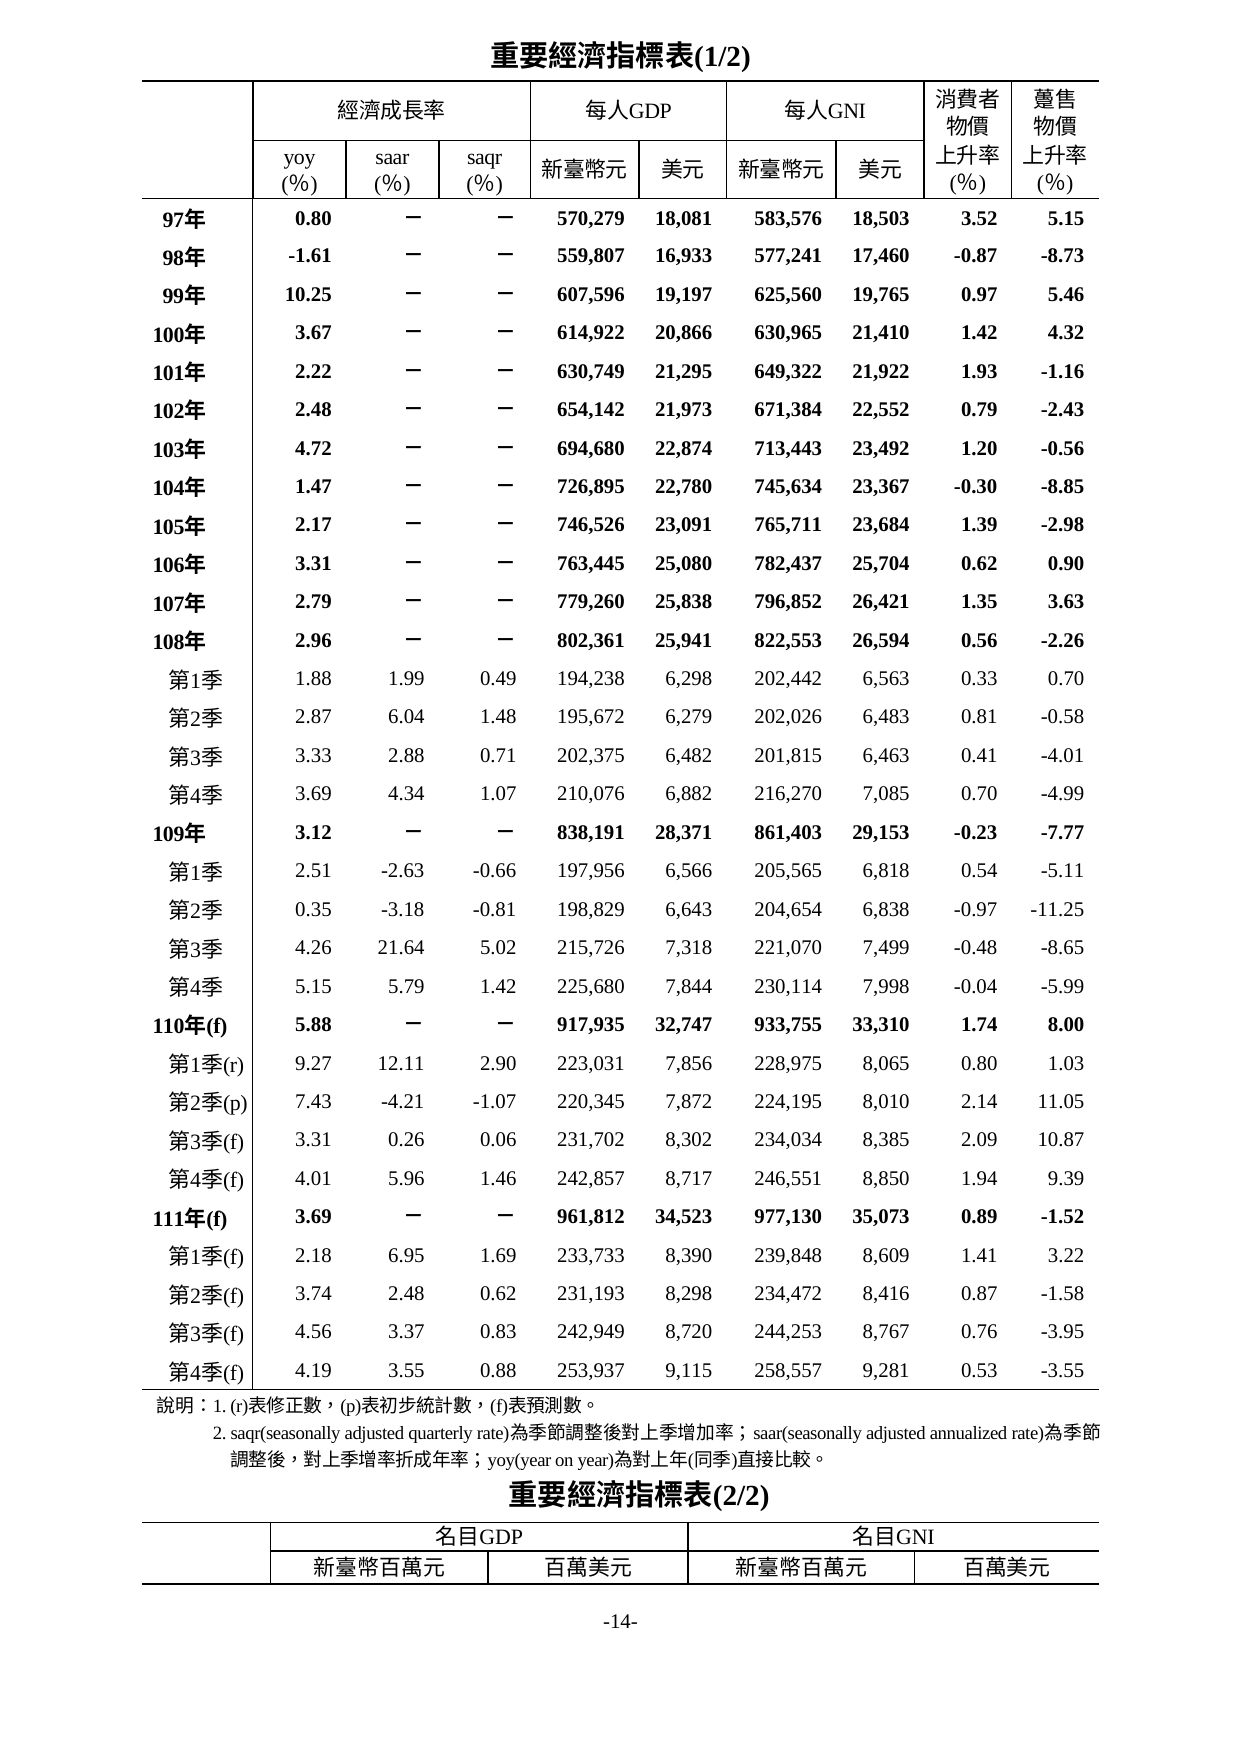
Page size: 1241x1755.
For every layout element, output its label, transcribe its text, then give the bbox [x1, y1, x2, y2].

table_cell 21,295 [639, 351, 727, 390]
table_header [142, 1523, 270, 1550]
table_cell 23,091 [639, 505, 727, 543]
table_cell 0.62 [439, 1274, 531, 1312]
table_cell 9.39 [1012, 1159, 1098, 1197]
table_cell － [439, 544, 531, 582]
text 重要經濟指標表(1/2) [142, 29, 1098, 75]
table_cell -0.48 [924, 928, 1012, 966]
table_cell － [439, 351, 531, 390]
table_cell 第1季(f) [142, 1235, 252, 1274]
table_cell 98年 [142, 236, 252, 274]
table_cell 3.55 [346, 1351, 439, 1389]
table_cell 1.74 [924, 1005, 1012, 1043]
table_cell 8,385 [836, 1120, 924, 1158]
table_cell 202,442 [727, 659, 836, 697]
table_cell 1.93 [924, 351, 1012, 390]
table_cell 8,065 [836, 1043, 924, 1082]
table_cell 25,080 [639, 544, 727, 582]
table_cell 1.39 [924, 505, 1012, 543]
table_cell 第2季 [142, 697, 252, 736]
table_cell 3.33 [253, 736, 346, 774]
table_cell 8,298 [639, 1274, 727, 1312]
table_cell -4.99 [1012, 774, 1098, 813]
table_cell 216,270 [727, 774, 836, 813]
table_cell -2.98 [1012, 505, 1098, 543]
table_cell -5.99 [1012, 966, 1098, 1005]
table_cell － [439, 1005, 531, 1043]
table_cell 745,634 [727, 467, 836, 505]
table_cell 244,253 [727, 1312, 836, 1351]
table_cell 6,279 [639, 697, 727, 736]
table_cell 第1季 [142, 851, 252, 889]
table_cell 0.49 [439, 659, 531, 697]
table_cell 2.96 [253, 620, 346, 659]
table_cell 779,260 [531, 582, 639, 620]
table_cell 0.56 [924, 620, 1012, 659]
table_cell 230,114 [727, 966, 836, 1005]
table_cell 0.71 [439, 736, 531, 774]
table_cell 35,073 [836, 1197, 924, 1235]
table_cell 第1季(r) [142, 1043, 252, 1082]
table_cell 2.48 [346, 1274, 439, 1312]
table_cell 726,895 [531, 467, 639, 505]
table_cell 8,390 [639, 1235, 727, 1274]
table_cell 33,310 [836, 1005, 924, 1043]
table_cell － [346, 275, 439, 313]
table_cell 6,566 [639, 851, 727, 889]
table_cell 224,195 [727, 1082, 836, 1120]
table_cell 197,956 [531, 851, 639, 889]
table_cell 100年 [142, 313, 252, 351]
table_cell 1.99 [346, 659, 439, 697]
table_cell 0.76 [924, 1312, 1012, 1351]
table_cell 4.19 [253, 1351, 346, 1389]
table_cell 1.07 [439, 774, 531, 813]
table_cell 9.27 [253, 1043, 346, 1082]
table_cell 205,565 [727, 851, 836, 889]
table_cell 0.90 [1012, 544, 1098, 582]
table_cell 19,197 [639, 275, 727, 313]
table_cell 763,445 [531, 544, 639, 582]
table_cell － [346, 313, 439, 351]
table_cell 4.72 [253, 428, 346, 467]
table_cell 19,765 [836, 275, 924, 313]
table_cell 215,726 [531, 928, 639, 966]
table_cell 6,643 [639, 890, 727, 928]
table_cell 0.83 [439, 1312, 531, 1351]
table_cell 6,482 [639, 736, 727, 774]
table_cell 9,281 [836, 1351, 924, 1389]
table_cell 577,241 [727, 236, 836, 274]
table_cell -5.11 [1012, 851, 1098, 889]
table_cell 26,421 [836, 582, 924, 620]
table_cell 美元 [837, 141, 923, 198]
table_cell 8.00 [1012, 1005, 1098, 1043]
table_cell 5.02 [439, 928, 531, 966]
table_cell 第3季(f) [142, 1120, 252, 1158]
table_cell -0.97 [924, 890, 1012, 928]
table_cell 607,596 [531, 275, 639, 313]
table_cell -0.56 [1012, 428, 1098, 467]
table_cell － [439, 199, 531, 236]
table_cell 23,492 [836, 428, 924, 467]
table_cell 0.80 [253, 199, 346, 236]
table_cell 221,070 [727, 928, 836, 966]
table_cell 0.79 [924, 390, 1012, 428]
table_cell 5.79 [346, 966, 439, 1005]
table_cell 961,812 [531, 1197, 639, 1235]
table_cell 29,153 [836, 813, 924, 851]
table_cell -8.73 [1012, 236, 1098, 274]
table_cell 7,844 [639, 966, 727, 1005]
table_cell -0.87 [924, 236, 1012, 274]
table_cell 0.70 [924, 774, 1012, 813]
table_cell 6,563 [836, 659, 924, 697]
table_cell 第4季 [142, 966, 252, 1005]
table_cell 765,711 [727, 505, 836, 543]
table_cell 1.42 [439, 966, 531, 1005]
table_cell 233,733 [531, 1235, 639, 1274]
table_cell -4.01 [1012, 736, 1098, 774]
text 2. saqr(seasonally adjusted quarterly rate)為季節調整後對上季增加率；saar(seasonally adjusted annualized rate)為季節調整後，對上季增率折成年率；yoy(year on year)為對上年(同季)直接比較。 [213, 1417, 1101, 1472]
table_cell -8.85 [1012, 467, 1098, 505]
table_cell 新臺幣元 [531, 141, 638, 198]
table_cell 3.52 [924, 199, 1012, 236]
table_cell 20,866 [639, 313, 727, 351]
table_cell -2.63 [346, 851, 439, 889]
table_cell 6,838 [836, 890, 924, 928]
table_cell -0.04 [924, 966, 1012, 1005]
table_cell 8,010 [836, 1082, 924, 1120]
table_cell 109年 [142, 813, 252, 851]
table_cell 7,318 [639, 928, 727, 966]
text 說明：1. (r)表修正數，(p)表初步統計數，(f)表預測數。 [156, 1390, 1098, 1417]
table_cell 上升率 (％) [1012, 140, 1098, 198]
table_cell 1.88 [253, 659, 346, 697]
table_cell 8,302 [639, 1120, 727, 1158]
table_cell 746,526 [531, 505, 639, 543]
table_cell 99年 [142, 275, 252, 313]
table_header 名目GNI [689, 1523, 1098, 1550]
table_cell － [346, 236, 439, 274]
table_cell 649,322 [727, 351, 836, 390]
table_cell 0.62 [924, 544, 1012, 582]
table_cell 11.05 [1012, 1082, 1098, 1120]
table_cell 32,747 [639, 1005, 727, 1043]
table_cell 百萬美元 [489, 1552, 687, 1583]
table_cell 108年 [142, 620, 252, 659]
table_cell 新臺幣元 [727, 141, 835, 198]
table_cell 5.88 [253, 1005, 346, 1043]
table_cell 625,560 [727, 275, 836, 313]
table_cell [142, 140, 252, 198]
table_cell 2.79 [253, 582, 346, 620]
table_cell -11.25 [1012, 890, 1098, 928]
table_header 每人GNI [727, 82, 923, 140]
table_cell 7,856 [639, 1043, 727, 1082]
table_cell 2.09 [924, 1120, 1012, 1158]
table_header 經濟成長率 [254, 82, 530, 140]
table_cell － [439, 428, 531, 467]
table_cell 21,410 [836, 313, 924, 351]
table_cell 570,279 [531, 199, 639, 236]
table_cell 796,852 [727, 582, 836, 620]
table_cell 104年 [142, 467, 252, 505]
table_cell yoy (％) [254, 141, 345, 198]
table_cell 0.87 [924, 1274, 1012, 1312]
table_cell 0.88 [439, 1351, 531, 1389]
table_cell － [346, 813, 439, 851]
table_cell 3.69 [253, 1197, 346, 1235]
table_header 每人GDP [531, 82, 726, 140]
table_cell 4.56 [253, 1312, 346, 1351]
table_cell 5.96 [346, 1159, 439, 1197]
table_cell 第1季 [142, 659, 252, 697]
table_cell 8,416 [836, 1274, 924, 1312]
table_cell 1.35 [924, 582, 1012, 620]
table_cell 18,503 [836, 199, 924, 236]
table_cell － [439, 505, 531, 543]
table_cell 第2季(f) [142, 1274, 252, 1312]
table_cell -3.95 [1012, 1312, 1098, 1351]
table_cell 105年 [142, 505, 252, 543]
table_cell 917,935 [531, 1005, 639, 1043]
table_header 消費者 物價 [925, 82, 1011, 140]
table_cell 1.46 [439, 1159, 531, 1197]
table_cell 220,345 [531, 1082, 639, 1120]
table_cell -1.58 [1012, 1274, 1098, 1312]
table_cell 2.22 [253, 351, 346, 390]
table_cell 第2季 [142, 890, 252, 928]
table_cell 6,298 [639, 659, 727, 697]
table_cell 3.37 [346, 1312, 439, 1351]
table_cell 26,594 [836, 620, 924, 659]
table_cell -0.81 [439, 890, 531, 928]
table_cell 21,973 [639, 390, 727, 428]
table_cell 25,941 [639, 620, 727, 659]
table_cell － [346, 428, 439, 467]
table_cell 28,371 [639, 813, 727, 851]
table_cell 246,551 [727, 1159, 836, 1197]
table_cell 7,499 [836, 928, 924, 966]
table_cell 713,443 [727, 428, 836, 467]
table_cell － [439, 620, 531, 659]
table_cell 107年 [142, 582, 252, 620]
table_cell 782,437 [727, 544, 836, 582]
table_cell 630,965 [727, 313, 836, 351]
table_cell 210,076 [531, 774, 639, 813]
table_cell 1.48 [439, 697, 531, 736]
table_cell － [439, 582, 531, 620]
table_cell -3.18 [346, 890, 439, 928]
table_cell 4.01 [253, 1159, 346, 1197]
table_cell － [439, 813, 531, 851]
table_cell 977,130 [727, 1197, 836, 1235]
table_cell 0.41 [924, 736, 1012, 774]
table_cell － [346, 390, 439, 428]
table_cell 110年(f) [142, 1005, 252, 1043]
table_cell 0.89 [924, 1197, 1012, 1235]
table_cell -2.43 [1012, 390, 1098, 428]
table_cell － [346, 505, 439, 543]
table_cell 7,872 [639, 1082, 727, 1120]
table_cell 198,829 [531, 890, 639, 928]
table_cell 第3季 [142, 928, 252, 966]
table_cell 2.87 [253, 697, 346, 736]
table_cell 2.17 [253, 505, 346, 543]
table_cell 258,557 [727, 1351, 836, 1389]
table_cell 3.63 [1012, 582, 1098, 620]
table_cell 4.26 [253, 928, 346, 966]
table_cell 5.15 [253, 966, 346, 1005]
table_cell 0.97 [924, 275, 1012, 313]
table_cell -2.26 [1012, 620, 1098, 659]
table_cell － [346, 351, 439, 390]
table_cell － [346, 582, 439, 620]
table_cell － [346, 1005, 439, 1043]
table_cell 2.48 [253, 390, 346, 428]
text 重要經濟指標表(2/2) [179, 1472, 1098, 1514]
table_cell 694,680 [531, 428, 639, 467]
table_cell 2.51 [253, 851, 346, 889]
table_cell 630,749 [531, 351, 639, 390]
table_cell 201,815 [727, 736, 836, 774]
table_cell 0.06 [439, 1120, 531, 1158]
table_cell 838,191 [531, 813, 639, 851]
table_cell 3.12 [253, 813, 346, 851]
table_cell 22,552 [836, 390, 924, 428]
table_cell 新臺幣百萬元 [689, 1552, 914, 1583]
table_cell 21.64 [346, 928, 439, 966]
table_cell 1.03 [1012, 1043, 1098, 1082]
table_cell 25,838 [639, 582, 727, 620]
table_cell 7,998 [836, 966, 924, 1005]
table_cell 新臺幣百萬元 [271, 1552, 487, 1583]
table_cell -1.61 [253, 236, 346, 274]
table_cell － [346, 199, 439, 236]
table_cell 2.18 [253, 1235, 346, 1274]
table_cell 223,031 [531, 1043, 639, 1082]
table_cell 22,780 [639, 467, 727, 505]
table_cell － [346, 467, 439, 505]
table_cell 10.87 [1012, 1120, 1098, 1158]
table_cell 3.22 [1012, 1235, 1098, 1274]
table_cell 0.80 [924, 1043, 1012, 1082]
table_cell 3.69 [253, 774, 346, 813]
table_cell 第3季 [142, 736, 252, 774]
table_cell 5.46 [1012, 275, 1098, 313]
table_cell 239,848 [727, 1235, 836, 1274]
table_cell -0.23 [924, 813, 1012, 851]
table_cell 6,463 [836, 736, 924, 774]
table_cell － [439, 313, 531, 351]
table_cell 1.41 [924, 1235, 1012, 1274]
table_cell 6,483 [836, 697, 924, 736]
table_cell 0.33 [924, 659, 1012, 697]
table_cell 7.43 [253, 1082, 346, 1120]
table_cell 4.34 [346, 774, 439, 813]
table_cell 4.32 [1012, 313, 1098, 351]
table_cell 0.54 [924, 851, 1012, 889]
table_cell 0.35 [253, 890, 346, 928]
table_cell -7.77 [1012, 813, 1098, 851]
table_cell － [346, 620, 439, 659]
table_cell 242,857 [531, 1159, 639, 1197]
table_cell 6,818 [836, 851, 924, 889]
table_cell 202,375 [531, 736, 639, 774]
table_cell 8,609 [836, 1235, 924, 1274]
table_cell 6.95 [346, 1235, 439, 1274]
table_cell 242,949 [531, 1312, 639, 1351]
table_cell 231,193 [531, 1274, 639, 1312]
table_cell 18,081 [639, 199, 727, 236]
table_cell -4.21 [346, 1082, 439, 1120]
table_cell 3.67 [253, 313, 346, 351]
table_cell 第3季(f) [142, 1312, 252, 1351]
table_cell -1.52 [1012, 1197, 1098, 1235]
table_cell 1.20 [924, 428, 1012, 467]
table_cell 654,142 [531, 390, 639, 428]
table_cell 194,238 [531, 659, 639, 697]
table_cell 1.42 [924, 313, 1012, 351]
table_cell 8,850 [836, 1159, 924, 1197]
table_cell 234,472 [727, 1274, 836, 1312]
table_cell 第4季(f) [142, 1159, 252, 1197]
table_cell 103年 [142, 428, 252, 467]
table_header [142, 82, 252, 140]
table_cell 8,720 [639, 1312, 727, 1351]
table_cell － [346, 1197, 439, 1235]
table_cell 933,755 [727, 1005, 836, 1043]
table_cell 34,523 [639, 1197, 727, 1235]
table_cell -0.30 [924, 467, 1012, 505]
table_header 名目GDP [271, 1523, 687, 1550]
table_cell 101年 [142, 351, 252, 390]
table_cell 9,115 [639, 1351, 727, 1389]
table_cell 0.81 [924, 697, 1012, 736]
table_cell 231,702 [531, 1120, 639, 1158]
table_cell 228,975 [727, 1043, 836, 1082]
table_cell -0.58 [1012, 697, 1098, 736]
table_cell － [346, 544, 439, 582]
table_cell 822,553 [727, 620, 836, 659]
table_cell － [439, 1197, 531, 1235]
table_cell 12.11 [346, 1043, 439, 1082]
table_cell -1.16 [1012, 351, 1098, 390]
table_cell 23,367 [836, 467, 924, 505]
table_cell 583,576 [727, 199, 836, 236]
table_cell 614,922 [531, 313, 639, 351]
table_cell 百萬美元 [915, 1552, 1098, 1583]
table_cell 1.94 [924, 1159, 1012, 1197]
table_cell 6,882 [639, 774, 727, 813]
table_cell 0.53 [924, 1351, 1012, 1389]
table_cell 3.74 [253, 1274, 346, 1312]
table_cell 202,026 [727, 697, 836, 736]
table_cell 3.31 [253, 544, 346, 582]
table_cell 204,654 [727, 890, 836, 928]
table_cell 0.26 [346, 1120, 439, 1158]
table_cell 22,874 [639, 428, 727, 467]
table_cell 2.90 [439, 1043, 531, 1082]
table_cell 559,807 [531, 236, 639, 274]
table_cell 671,384 [727, 390, 836, 428]
table_cell 第2季(p) [142, 1082, 252, 1120]
table_cell 21,922 [836, 351, 924, 390]
table_cell 861,403 [727, 813, 836, 851]
table_cell 102年 [142, 390, 252, 428]
table_cell － [439, 467, 531, 505]
table_cell 第4季(f) [142, 1351, 252, 1389]
table_cell 1.69 [439, 1235, 531, 1274]
table_cell 25,704 [836, 544, 924, 582]
table_cell 234,034 [727, 1120, 836, 1158]
table_cell 3.31 [253, 1120, 346, 1158]
table_cell saar (％) [347, 141, 438, 198]
table_cell -8.65 [1012, 928, 1098, 966]
table_cell － [439, 236, 531, 274]
table_cell saqr (％) [440, 141, 530, 198]
table_cell 7,085 [836, 774, 924, 813]
table_cell 23,684 [836, 505, 924, 543]
table_cell 106年 [142, 544, 252, 582]
table_cell 8,717 [639, 1159, 727, 1197]
table_cell 上升率 (％) [925, 140, 1011, 198]
table_cell － [439, 390, 531, 428]
table_cell 2.14 [924, 1082, 1012, 1120]
table_cell 6.04 [346, 697, 439, 736]
table_cell 美元 [640, 141, 726, 198]
table_cell 8,767 [836, 1312, 924, 1351]
table_cell 1.47 [253, 467, 346, 505]
table_cell 111年(f) [142, 1197, 252, 1235]
table_cell 第4季 [142, 774, 252, 813]
table_cell 225,680 [531, 966, 639, 1005]
table_cell 16,933 [639, 236, 727, 274]
table_cell 2.88 [346, 736, 439, 774]
table_cell -1.07 [439, 1082, 531, 1120]
table_cell 10.25 [253, 275, 346, 313]
table_cell 97年 [142, 199, 252, 236]
table_cell -0.66 [439, 851, 531, 889]
table_cell 17,460 [836, 236, 924, 274]
table_cell -3.55 [1012, 1351, 1098, 1389]
table_header 躉售 物價 [1012, 82, 1098, 140]
table_cell 802,361 [531, 620, 639, 659]
table_cell 195,672 [531, 697, 639, 736]
table_cell － [439, 275, 531, 313]
table_cell 5.15 [1012, 199, 1098, 236]
table_cell [142, 1550, 270, 1583]
table_cell 0.70 [1012, 659, 1098, 697]
table_cell 253,937 [531, 1351, 639, 1389]
